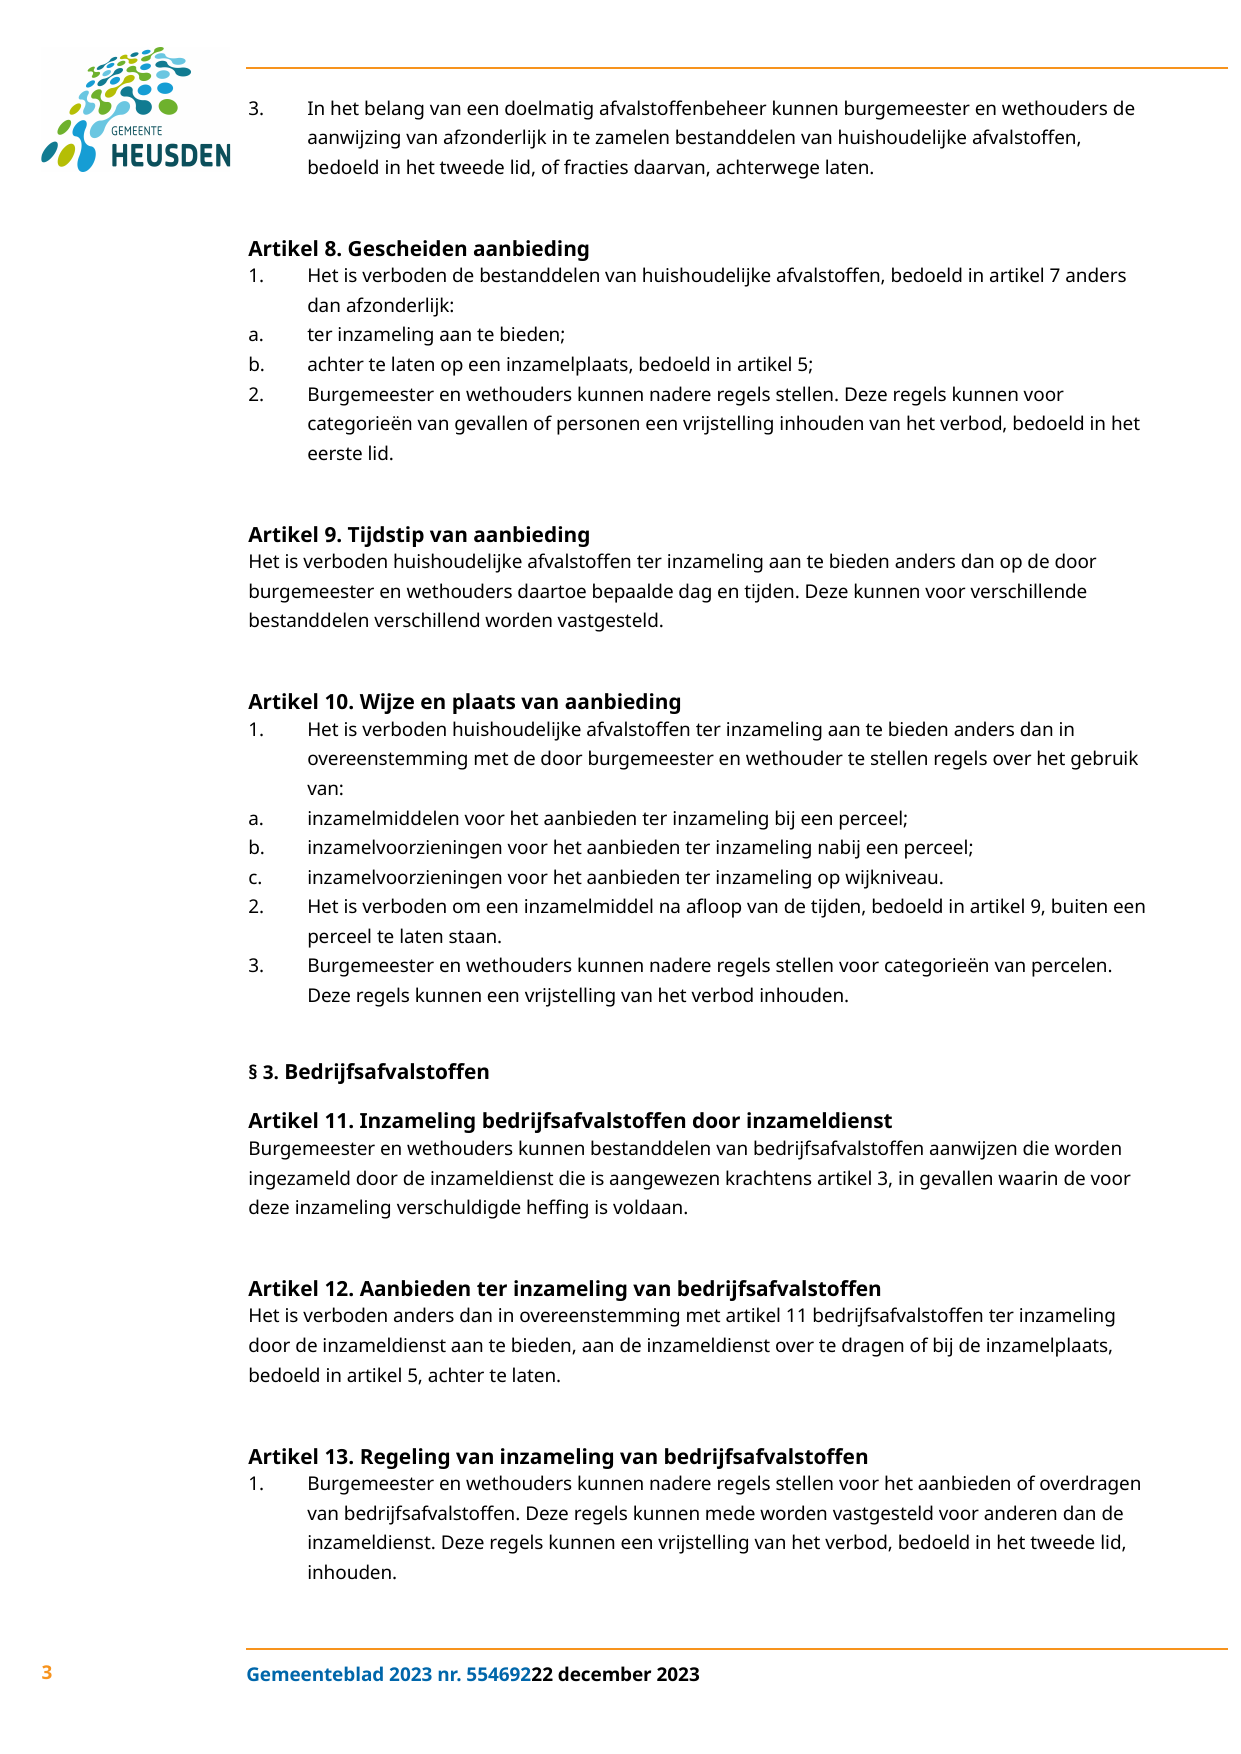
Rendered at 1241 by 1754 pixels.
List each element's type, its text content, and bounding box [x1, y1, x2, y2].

text Het is verboden huishoudelijke afvalstoffen ter inzameling aan te bieden anders dan op de door burgemeester en wethouders daartoe bepaalde dag en tijden. Deze kunnen voor verschillende bestanddelen verschillend worden vastgesteld. [248, 548, 1152, 633]
picture [41, 47, 231, 172]
list Het is verboden om een inzamelmiddel na afloop van de tijden, bedoeld in artikel 9, buiten een perceel te laten staan. [248, 893, 1152, 949]
list In het belang van een doelmatig afvalstoffenbeheer kunnen burgemeester en wethouders de aanwijzing van afzonderlijk in te zamelen bestanddelen van huishoudelijke afvalstoffen, bedoeld in het tweede lid, of fracties daarvan, achterwege laten. [248, 95, 1152, 180]
list inzamelvoorzieningen voor het aanbieden ter inzameling op wijkniveau. [248, 864, 1152, 889]
text Burgemeester en wethouders kunnen bestanddelen van bedrijfsafvalstoffen aanwijzen die worden ingezameld door de inzameldienst die is aangewezen krachtens artikel 3, in gevallen waarin de voor deze inzameling verschuldigde heffing is voldaan. [248, 1135, 1152, 1220]
text Artikel 13. Regeling van inzameling van bedrijfsafvalstoffen [248, 1442, 1152, 1470]
list ter inzameling aan te bieden; [248, 322, 1152, 347]
text Artikel 11. Inzameling bedrijfsafvalstoffen door inzameldienst [248, 1107, 1152, 1135]
list Het is verboden de bestanddelen van huishoudelijke afvalstoffen, bedoeld in artikel 7 anders dan afzonderlijk: [248, 262, 1152, 318]
list inzamelvoorzieningen voor het aanbieden ter inzameling nabij een perceel; [248, 834, 1152, 860]
list Burgemeester en wethouders kunnen nadere regels stellen voor categorieën van percelen. Deze regels kunnen een vrijstelling van het verbod inhouden. [248, 953, 1152, 1008]
text Artikel 10. Wijze en plaats van aanbieding [248, 687, 1152, 716]
text Artikel 12. Aanbieden ter inzameling van bedrijfsafvalstoffen [248, 1274, 1152, 1303]
text Artikel 8. Gescheiden aanbieding [248, 234, 1152, 262]
list inzamelmiddelen voor het aanbieden ter inzameling bij een perceel; [248, 805, 1152, 830]
list Burgemeester en wethouders kunnen nadere regels stellen voor het aanbieden of overdragen van bedrijfsafvalstoffen. Deze regels kunnen mede worden vastgesteld voor anderen dan de inzameldienst. Deze regels kunnen een vrijstelling van het verbod, bedoeld in het tweede lid, inhouden. [248, 1470, 1152, 1585]
list achter te laten op een inzamelplaats, bedoeld in artikel 5; [248, 351, 1152, 377]
list Burgemeester en wethouders kunnen nadere regels stellen. Deze regels kunnen voor categorieën van gevallen of personen een vrijstelling inhouden van het verbod, bedoeld in het eerste lid. [248, 381, 1152, 466]
text Artikel 9. Tijdstip van aanbieding [248, 520, 1152, 548]
list Het is verboden huishoudelijke afvalstoffen ter inzameling aan te bieden anders dan in overeenstemming met de door burgemeester en wethouder te stellen regels over het gebruik van: [248, 716, 1152, 801]
text Het is verboden anders dan in overeenstemming met artikel 11 bedrijfsafvalstoffen ter inzameling door de inzameldienst aan te bieden, aan de inzameldienst over te dragen of bij de inzamelplaats, bedoeld in artikel 5, achter te laten. [248, 1303, 1152, 1388]
text § 3. Bedrijfsafvalstoffen [248, 1057, 1152, 1086]
